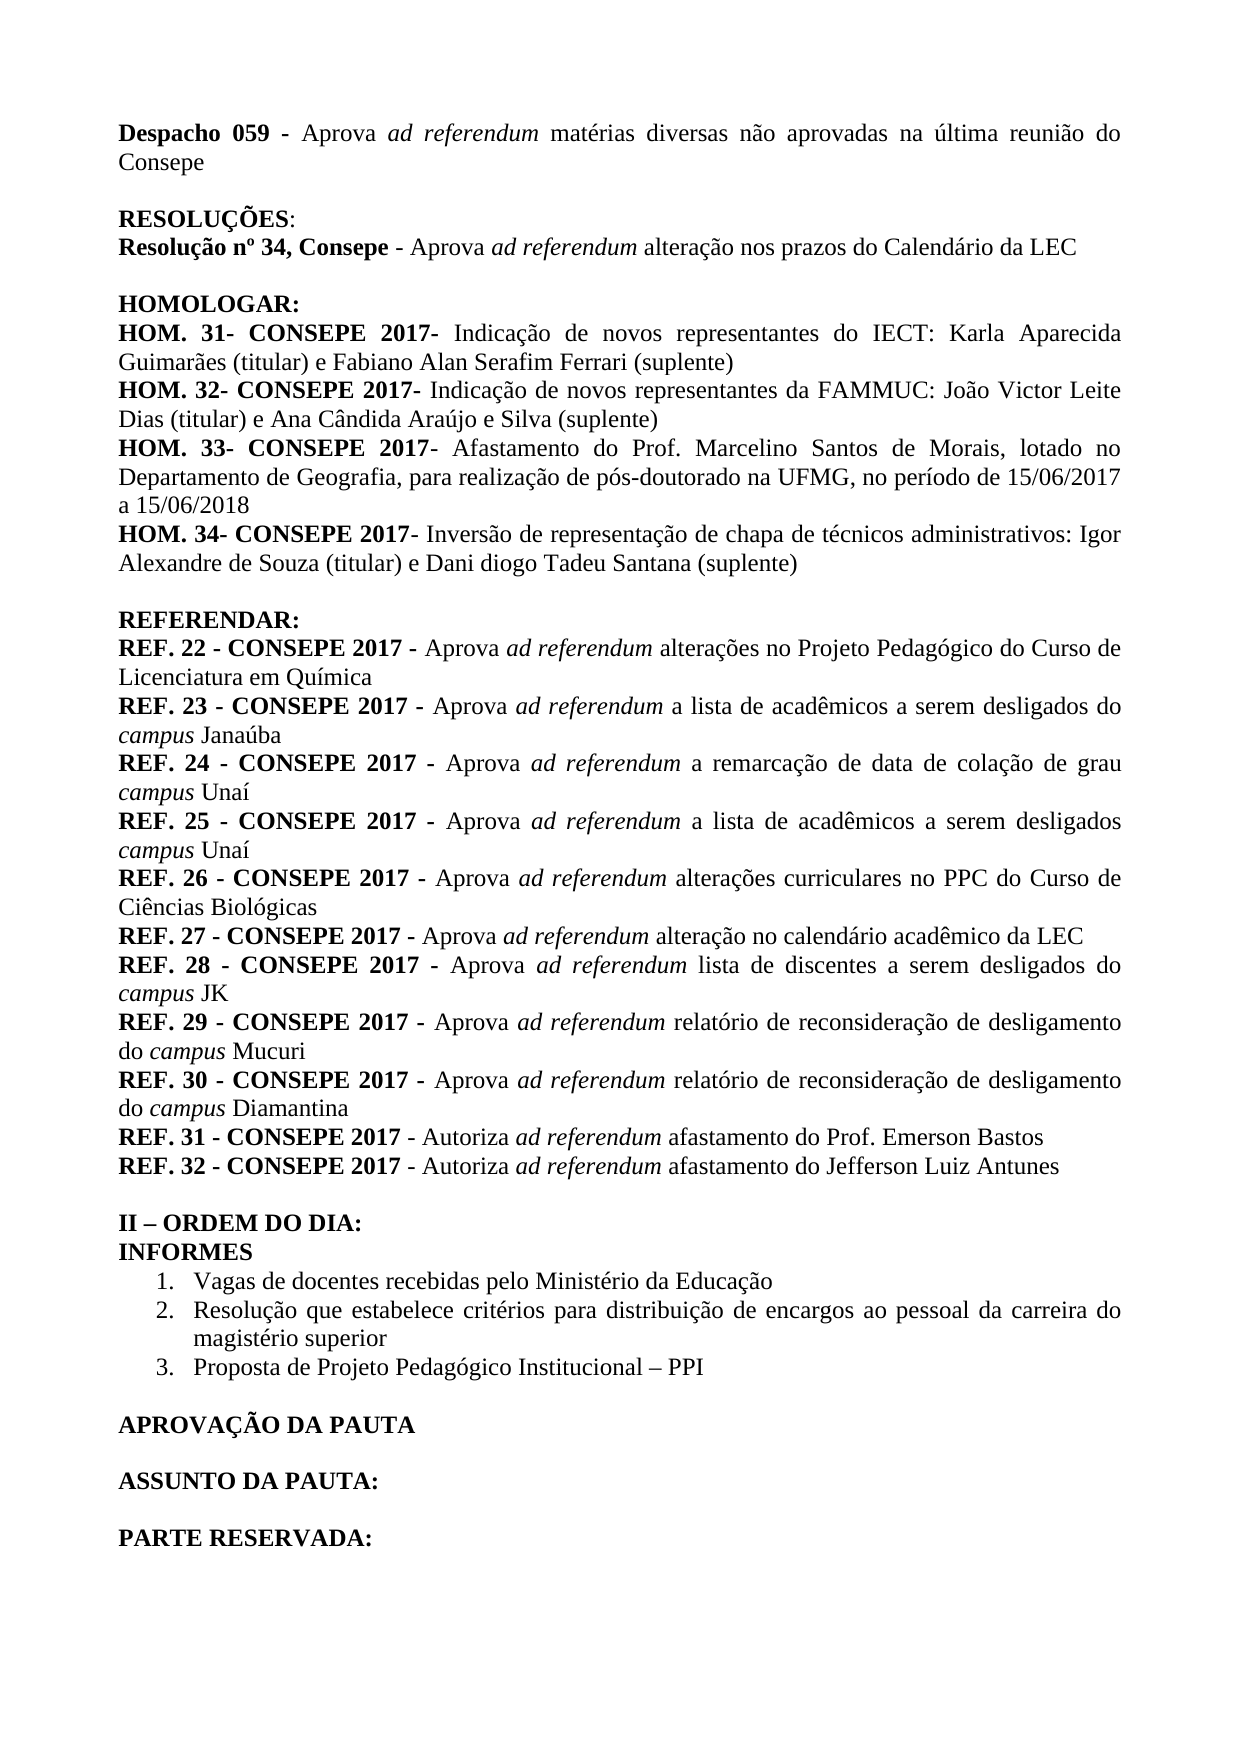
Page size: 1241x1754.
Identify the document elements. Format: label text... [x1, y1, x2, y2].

text REF. 28 - CONSEPE 2017 - Aprova ad referendum lista de discentes a serem desligados do campus JK [118, 950, 1122, 1007]
text REF. 25 - CONSEPE 2017 - Aprova ad referendum a lista de acadêmicos a serem desligados campus Unaí [118, 806, 1122, 863]
text ASSUNTO DA PAUTA: [118, 1466, 1122, 1495]
text PARTE RESERVADA: [118, 1523, 1122, 1552]
text REF. 27 - CONSEPE 2017 - Aprova ad referendum alteração no calendário acadêmico da LEC [118, 921, 1122, 950]
text HOMOLOGAR: [118, 289, 1122, 318]
list Proposta de Projeto Pedagógico Institucional – PPI [156, 1352, 1122, 1381]
text INFORMES [118, 1237, 1122, 1266]
text REF. 30 - CONSEPE 2017 - Aprova ad referendum relatório de reconsideração de desligamento do campus Diamantina [118, 1065, 1122, 1122]
text HOM. 32- CONSEPE 2017- Indicação de novos representantes da FAMMUC: João Victor Leite Dias (titular) e Ana Cândida Araújo e Silva (suplente) [118, 375, 1122, 433]
text REF. 26 - CONSEPE 2017 - Aprova ad referendum alterações curriculares no PPC do Curso de Ciências Biológicas [118, 863, 1122, 921]
list Vagas de docentes recebidas pelo Ministério da Educação [156, 1266, 1122, 1295]
text REF. 29 - CONSEPE 2017 - Aprova ad referendum relatório de reconsideração de desligamento do campus Mucuri [118, 1007, 1122, 1065]
text REF. 23 - CONSEPE 2017 - Aprova ad referendum a lista de acadêmicos a serem desligados do campus Janaúba [118, 691, 1122, 748]
text REF. 22 - CONSEPE 2017 - Aprova ad referendum alterações no Projeto Pedagógico do Curso de Licenciatura em Química [118, 633, 1122, 691]
text Aprovação da pauta [118, 1410, 1122, 1438]
text REF. 31 - CONSEPE 2017 - Autoriza ad referendum afastamento do Prof. Emerson Bastos [118, 1122, 1122, 1151]
text HOM. 34- CONSEPE 2017- Inversão de representação de chapa de técnicos administrativos: Igor Alexandre de Souza (titular) e Dani diogo Tadeu Santana (suplente) [118, 519, 1122, 577]
text Resolução nº 34, Consepe - Aprova ad referendum alteração nos prazos do Calendário da LEC [118, 232, 1122, 261]
text REFERENDAR: [118, 605, 1122, 633]
text HOM. 33- CONSEPE 2017- Afastamento do Prof. Marcelino Santos de Morais, lotado no Departamento de Geografia, para realização de pós-doutorado na UFMG, no período de 15/06/2017 a 15/06/2018 [118, 433, 1122, 519]
text Despacho 059 - Aprova ad referendum matérias diversas não aprovadas na última reunião do Consepe [118, 118, 1122, 176]
list Resolução que estabelece critérios para distribuição de encargos ao pessoal da carreira do magistério superior [156, 1295, 1122, 1352]
text HOM. 31- CONSEPE 2017- Indicação de novos representantes do IECT: Karla Aparecida Guimarães (titular) e Fabiano Alan Serafim Ferrari (suplente) [118, 318, 1122, 375]
text RESOLUÇÕES: [118, 204, 1122, 232]
text REF. 24 - CONSEPE 2017 - Aprova ad referendum a remarcação de data de colação de grau campus Unaí [118, 748, 1122, 806]
text II – ORDEM DO DIA: [118, 1208, 1122, 1237]
text REF. 32 - CONSEPE 2017 - Autoriza ad referendum afastamento do Jefferson Luiz Antunes [118, 1151, 1122, 1180]
